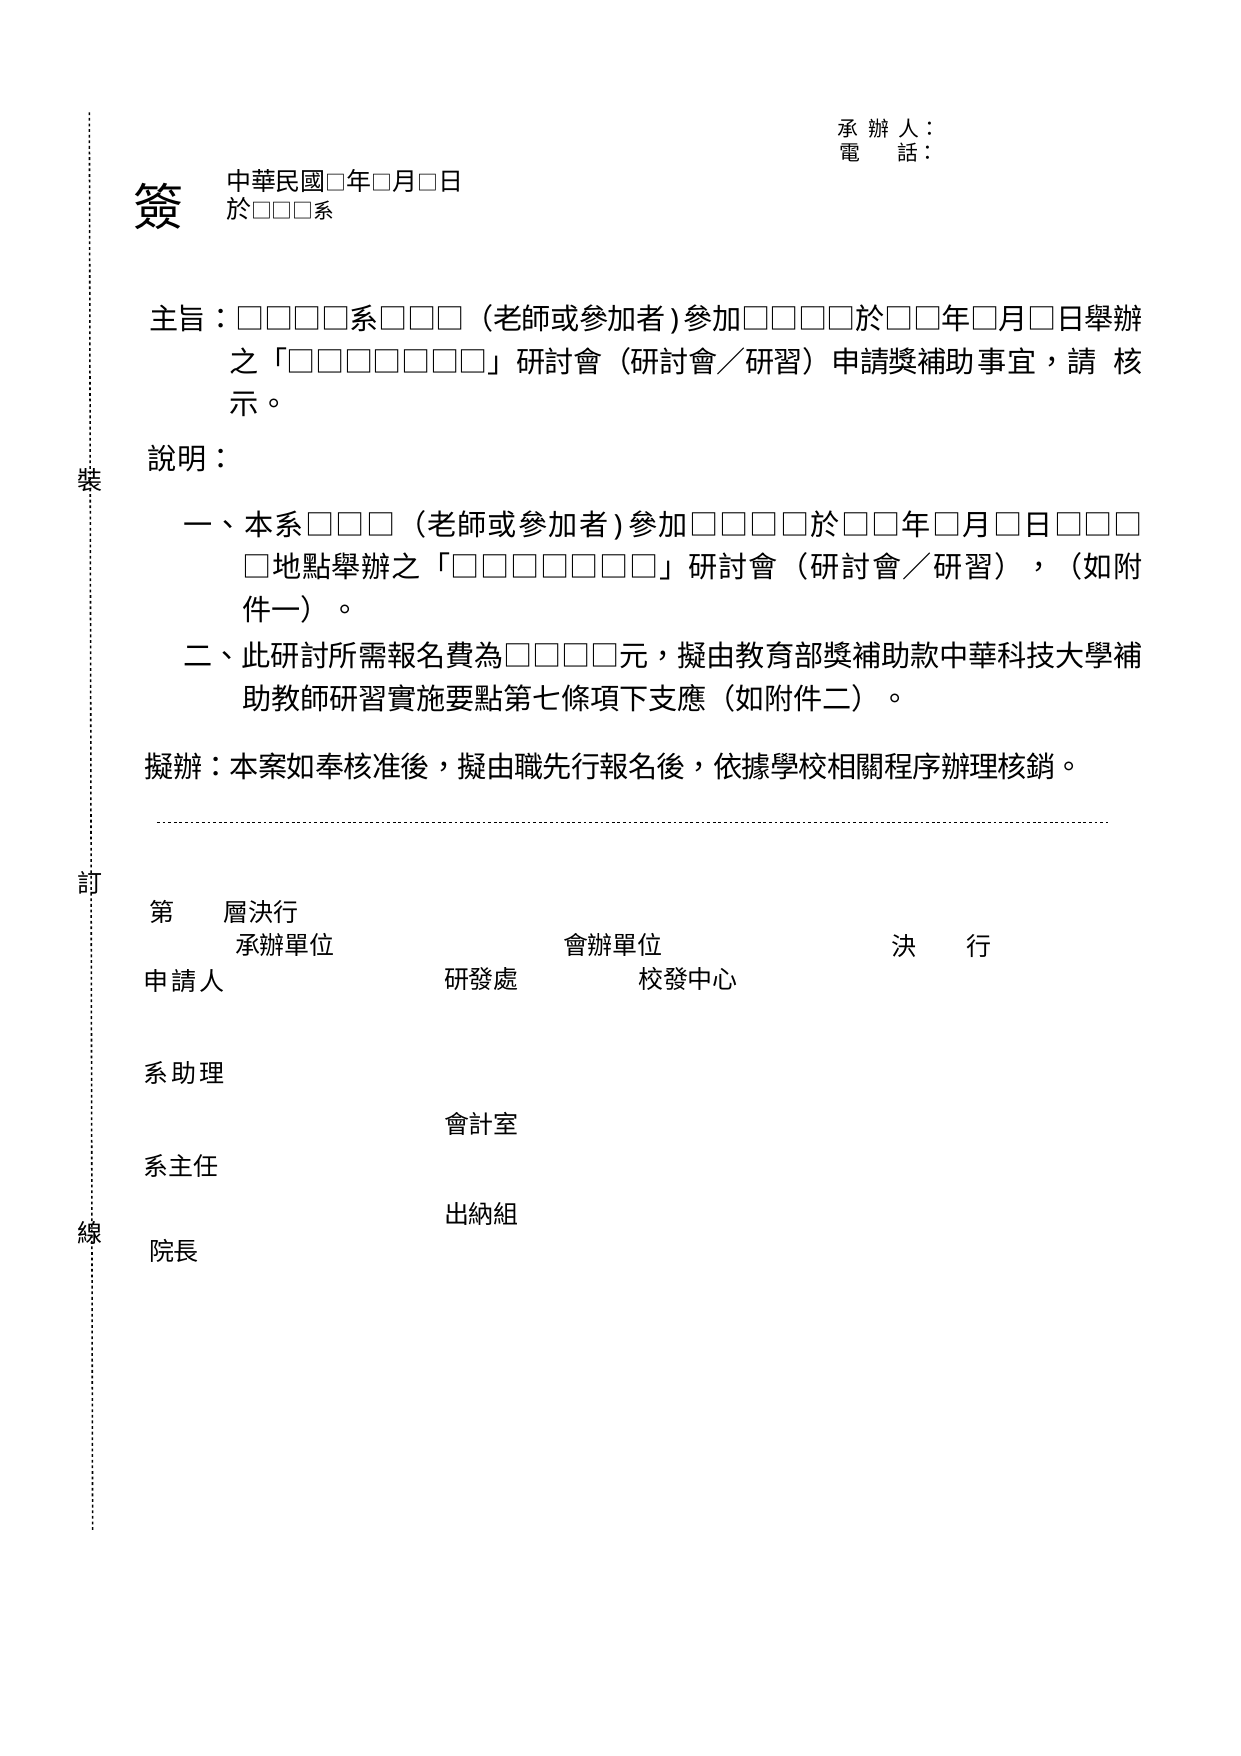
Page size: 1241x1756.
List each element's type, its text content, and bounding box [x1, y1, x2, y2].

table_cell 於□□□系 [221, 198, 468, 226]
table_header [390, 900, 777, 929]
text 裝 說明： [77, 436, 1143, 497]
table_header 承 辦 人： [830, 119, 944, 143]
text 二、此研討所需報名費為□□□□元，擬由教育部獎補助款中華科技大學補助教師研習實施要點第七條項下支應（如附件二）。 [183, 633, 1143, 718]
text 線 [77, 1213, 143, 1250]
text 簽 [133, 167, 1184, 239]
text 訂 [77, 863, 1184, 899]
text [1107, 1213, 1184, 1250]
table_cell 決 行 [777, 929, 996, 1266]
table_header 第 層決行 [144, 900, 389, 929]
table_header 中華民國□年□月□日 [221, 169, 468, 198]
text [143, 900, 1107, 1363]
table_cell 會辦單位 研發處 校發中心 會計室出納組 [390, 929, 777, 1266]
table_cell 承辦單位 申請人系助理系主任 院長 [144, 929, 389, 1266]
table_cell 電 話： [830, 143, 944, 166]
table_header [777, 900, 996, 929]
text 主旨：□□□□系□□□（老師或參加者)參加□□□□於□□年□月□日舉辦之「□□□□□□□」研討會（研討會／研習）申請獎補助事宜，請 核示。 [149, 296, 1143, 423]
text 擬辦：本案如奉核准後，擬由職先行報名後，依據學校相關程序辦理核銷。 [144, 744, 1143, 786]
text 一、本系□□□（老師或參加者)參加□□□□於□□年□月□日□□□□地點舉辦之「□□□□□□□」研討會（研討會／研習），（如附件一）。 [183, 501, 1143, 628]
